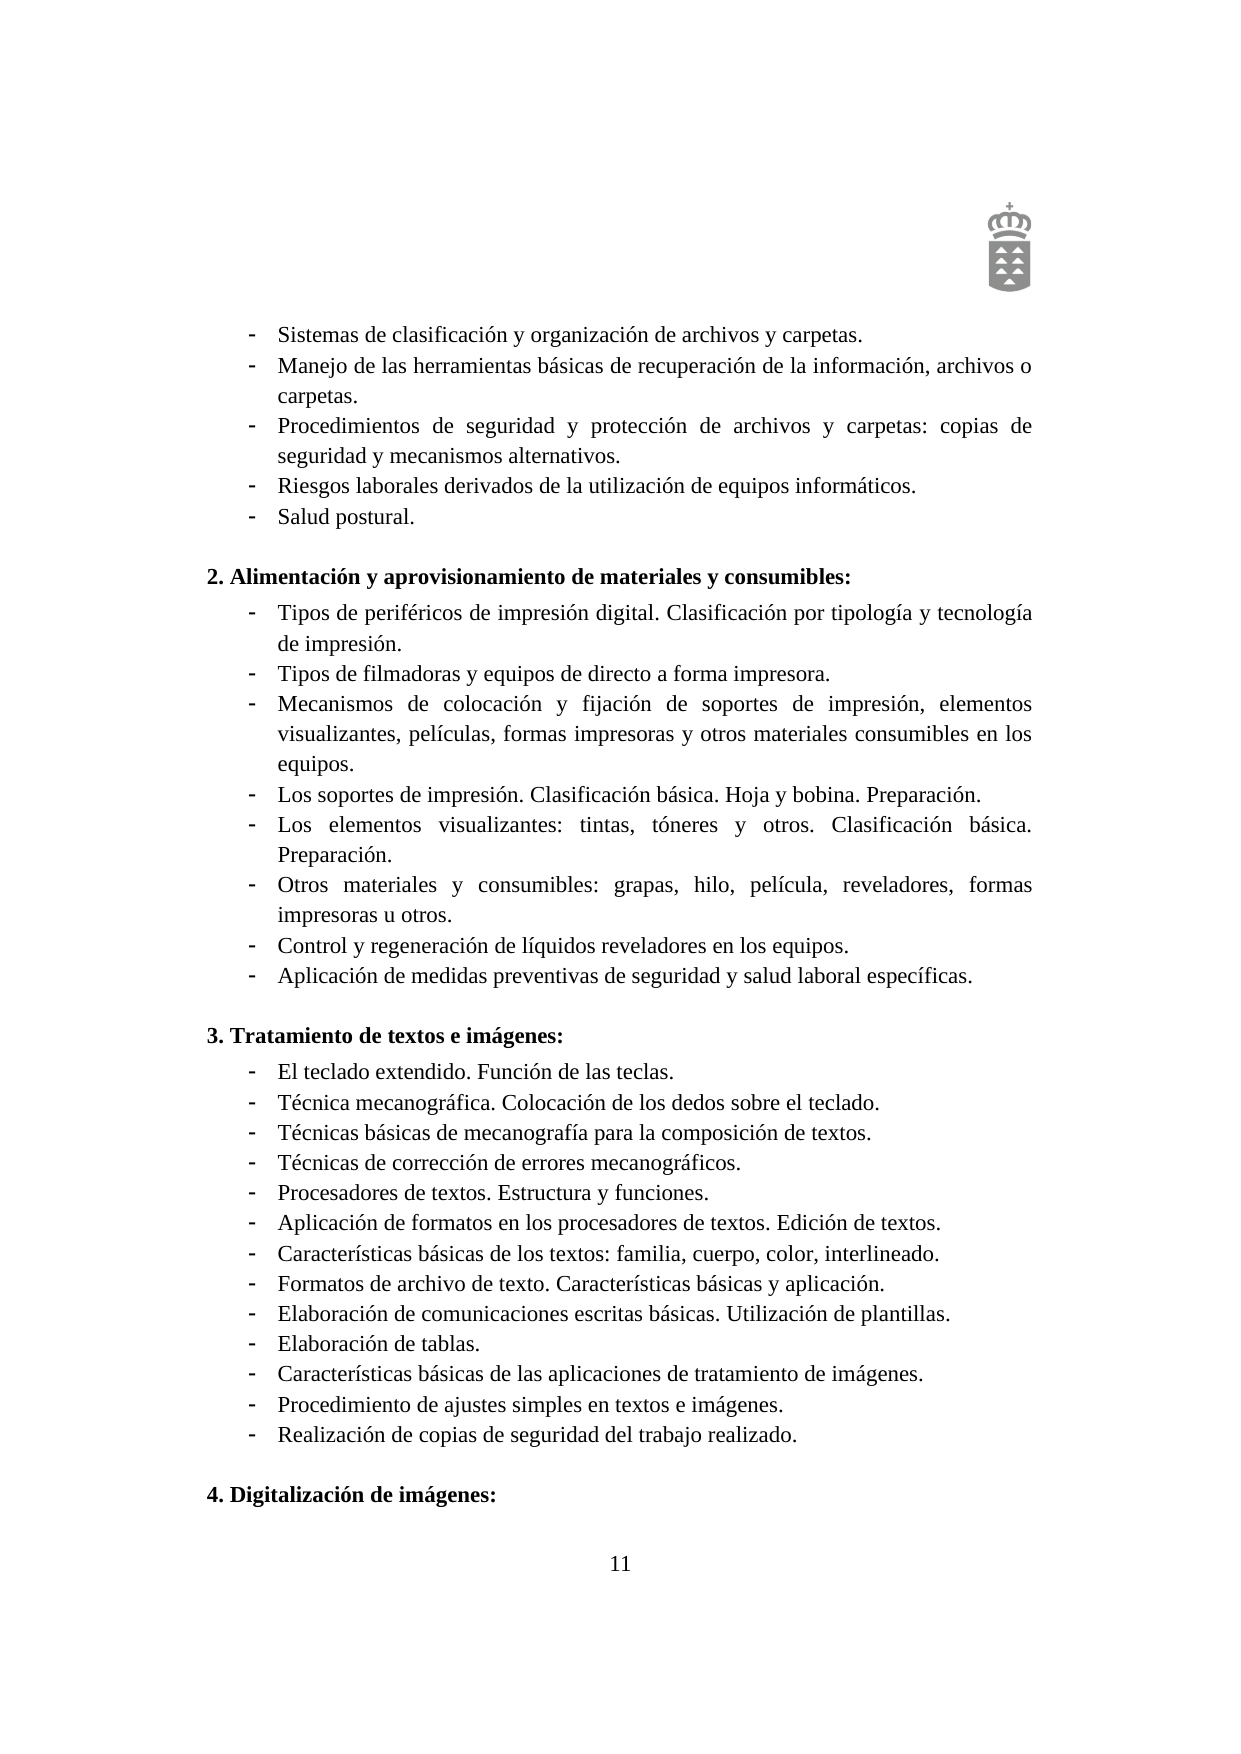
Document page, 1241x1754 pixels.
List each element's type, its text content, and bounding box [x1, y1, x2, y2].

list Los elementos visualizantes: tintas, tóneres y otros. Clasificación básica. Preparación. [248, 811, 1033, 867]
list Características básicas de los textos: familia, cuerpo, color, interlineado. [248, 1240, 1033, 1266]
list Características básicas de las aplicaciones de tratamiento de imágenes. [248, 1361, 1033, 1387]
subtitle 2. Alimentación y aprovisionamiento de materiales y consumibles: [207, 563, 1033, 589]
list Elaboración de tablas. [248, 1330, 1033, 1357]
list Aplicación de formatos en los procesadores de textos. Edición de textos. [248, 1209, 1033, 1236]
list Procesadores de textos. Estructura y funciones. [248, 1179, 1033, 1206]
list Aplicación de medidas preventivas de seguridad y salud laboral específicas. [248, 962, 1033, 988]
list Tipos de filmadoras y equipos de directo a forma impresora. [248, 660, 1033, 686]
list Manejo de las herramientas básicas de recuperación de la información, archivos o carpetas. [248, 352, 1033, 408]
list Sistemas de clasificación y organización de archivos y carpetas. [248, 322, 1033, 348]
list El teclado extendido. Función de las teclas. [248, 1058, 1033, 1085]
subtitle 4. Digitalización de imágenes: [207, 1481, 1033, 1508]
list Técnica mecanográfica. Colocación de los dedos sobre el teclado. [248, 1089, 1033, 1115]
list Formatos de archivo de texto. Características básicas y aplicación. [248, 1270, 1033, 1296]
list Procedimiento de ajustes simples en textos e imágenes. [248, 1391, 1033, 1417]
list Riesgos laborales derivados de la utilización de equipos informáticos. [248, 473, 1033, 499]
list Los soportes de impresión. Clasificación básica. Hoja y bobina. Preparación. [248, 781, 1033, 807]
list Tipos de periféricos de impresión digital. Clasificación por tipología y tecnología de impresión. [248, 599, 1033, 656]
list Realización de copias de seguridad del trabajo realizado. [248, 1421, 1033, 1447]
list Técnicas básicas de mecanografía para la composición de textos. [248, 1119, 1033, 1145]
list Mecanismos de colocación y fijación de soportes de impresión, elementos visualizantes, películas, formas impresoras y otros materiales consumibles en los equipos. [248, 690, 1033, 777]
list Salud postural. [248, 503, 1033, 529]
list Elaboración de comunicaciones escritas básicas. Utilización de plantillas. [248, 1300, 1033, 1326]
list Procedimientos de seguridad y protección de archivos y carpetas: copias de seguridad y mecanismos alternativos. [248, 412, 1033, 469]
list Control y regeneración de líquidos reveladores en los equipos. [248, 932, 1033, 958]
picture [987, 202, 1032, 292]
list Otros materiales y consumibles: grapas, hilo, película, reveladores, formas impresoras u otros. [248, 871, 1033, 928]
list Técnicas de corrección de errores mecanográficos. [248, 1149, 1033, 1175]
subtitle 3. Tratamiento de textos e imágenes: [207, 1022, 1033, 1049]
